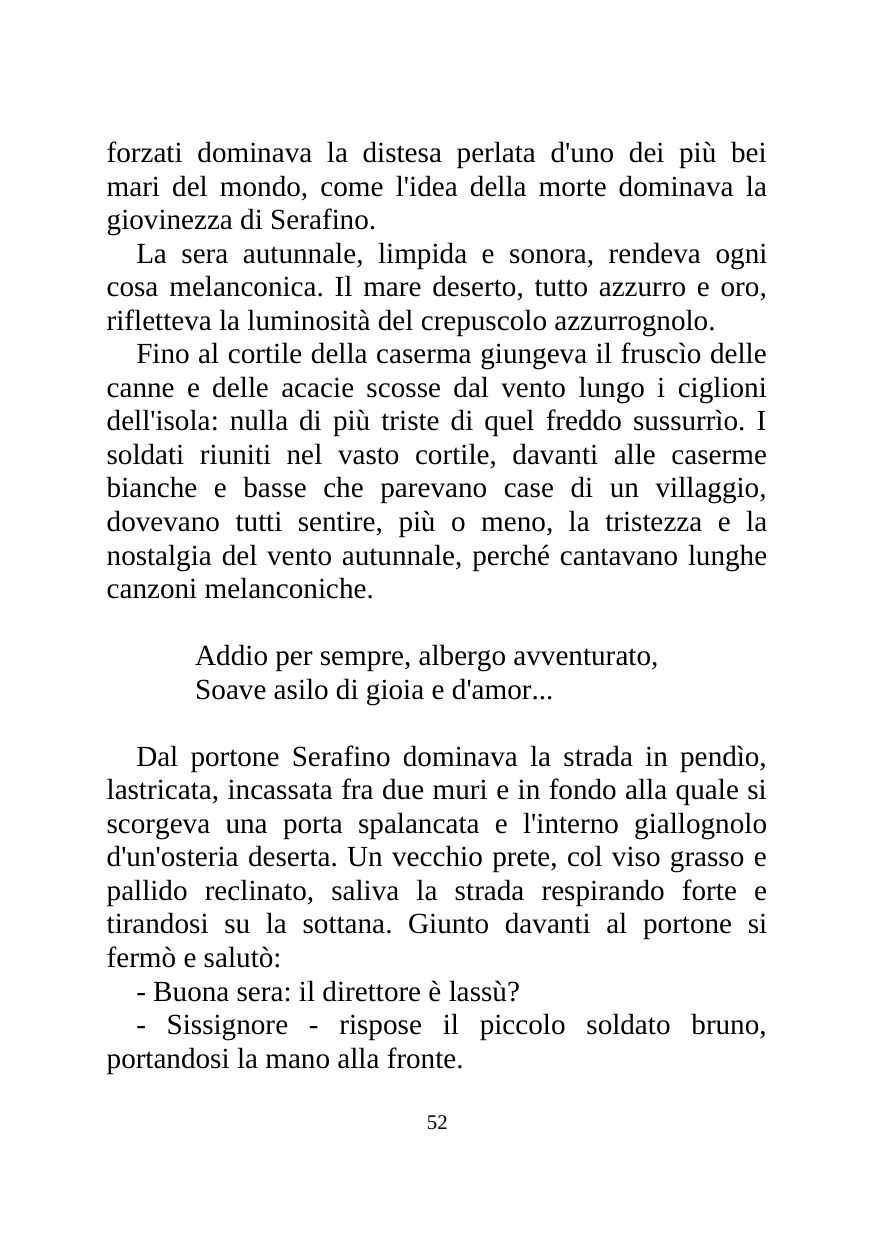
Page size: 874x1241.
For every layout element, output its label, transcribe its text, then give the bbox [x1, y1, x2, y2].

text - Sissignore - rispose il piccolo soldato bruno, portandosi la mano alla fronte. [106, 1007, 768, 1074]
text forzati dominava la distesa perlata d'uno dei più bei mari del mondo, come l'idea della morte dominava la giovinezza di Serafino. [106, 135, 768, 236]
text Dal portone Serafino dominava la strada in pendìo, lastricata, incassata fra due muri e in fondo alla quale si scorgeva una porta spalancata e l'interno giallognolo d'un'osteria deserta. Un vecchio prete, col viso grasso e pallido reclinato, saliva la strada respirando forte e tirandosi su la sottana. Giunto davanti al portone si fermò e salutò: [106, 739, 768, 974]
text Soave asilo di gioia e d'amor... [165, 672, 768, 705]
text - Buona sera: il direttore è lassù? [106, 974, 768, 1007]
text Fino al cortile della caserma giungeva il fruscìo delle canne e delle acacie scosse dal vento lungo i ciglioni dell'isola: nulla di più triste di quel freddo sussurrìo. I soldati riuniti nel vasto cortile, davanti alle caserme bianche e basse che parevano case di un villaggio, dovevano tutti sentire, più o meno, la tristezza e la nostalgia del vento autunnale, perché cantavano lunghe canzoni melanconiche. [106, 336, 768, 605]
text Addio per sempre, albergo avventurato, [165, 638, 768, 672]
text La sera autunnale, limpida e sonora, rendeva ogni cosa melanconica. Il mare deserto, tutto azzurro e oro, rifletteva la luminosità del crepuscolo azzurrognolo. [106, 236, 768, 336]
